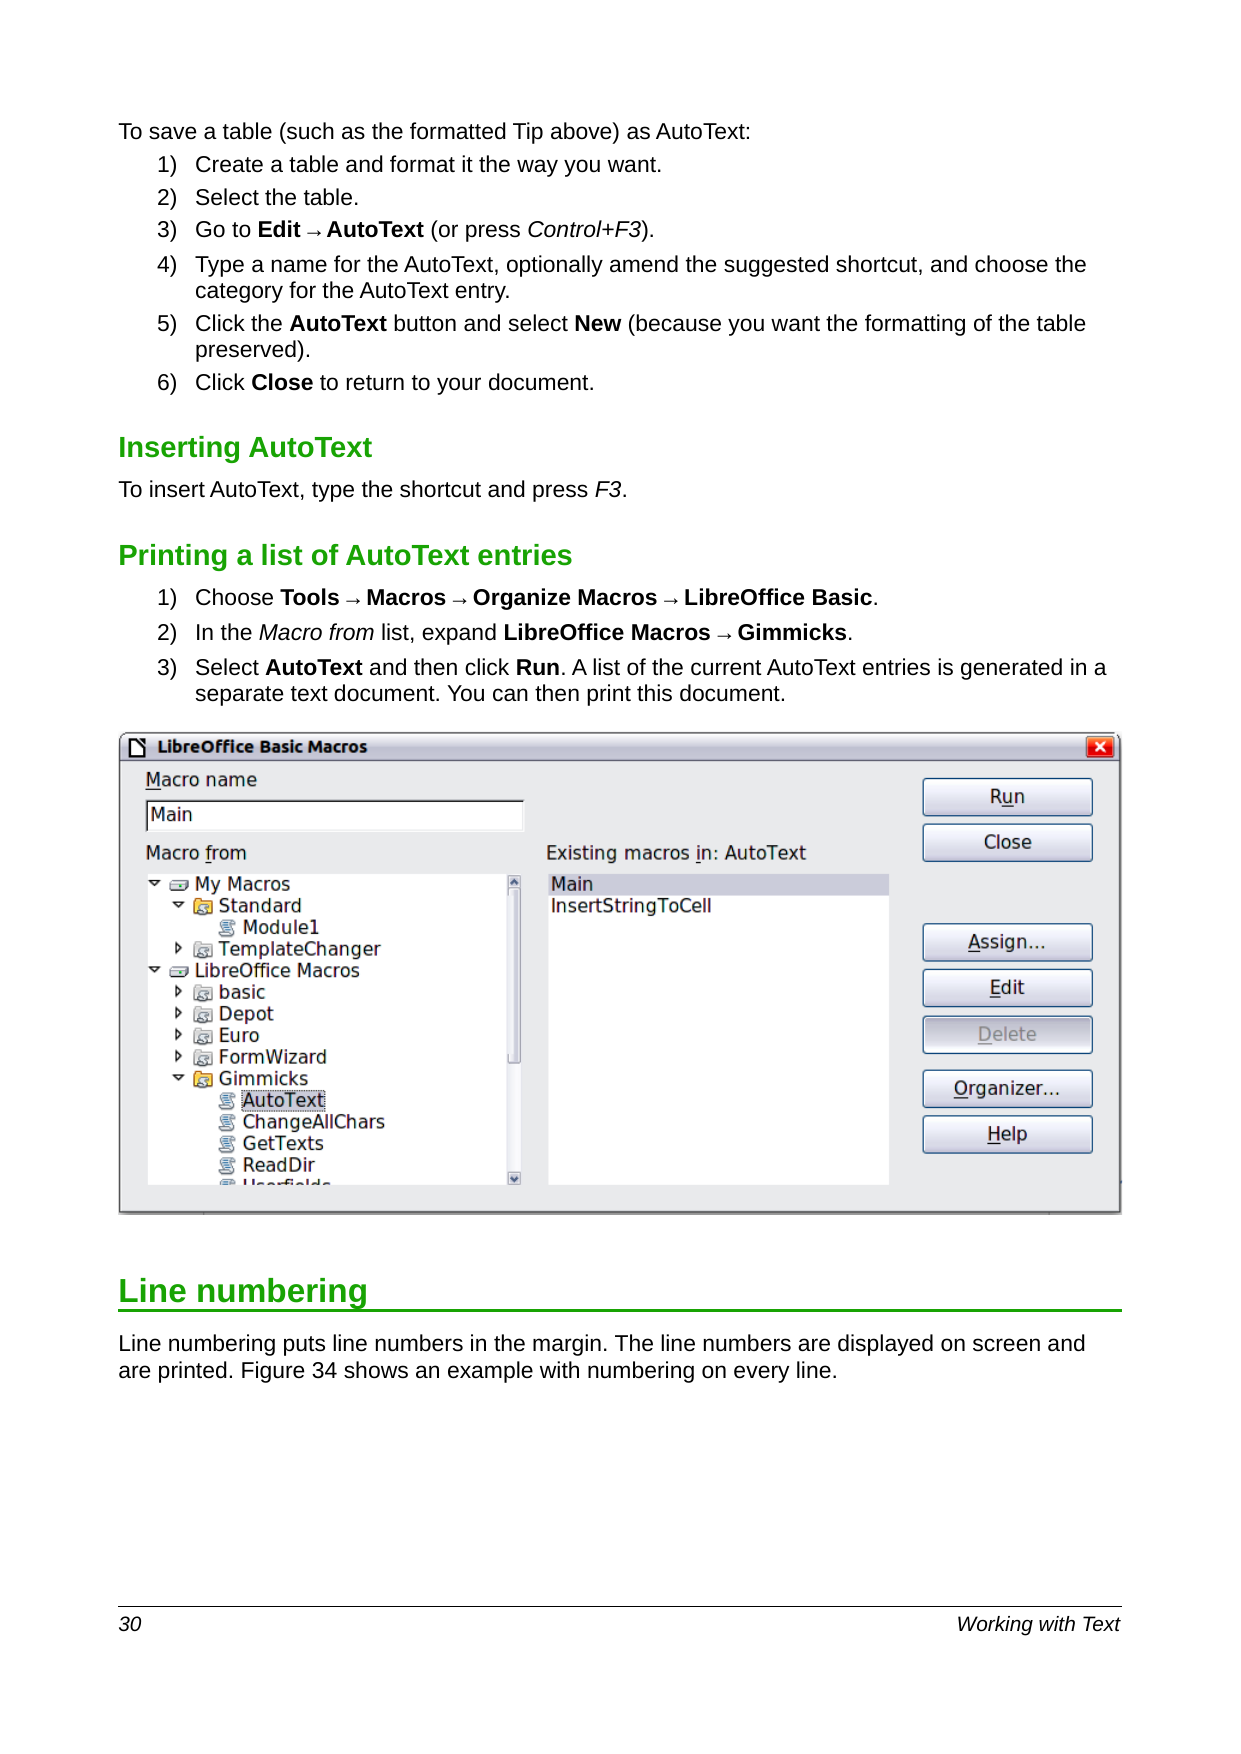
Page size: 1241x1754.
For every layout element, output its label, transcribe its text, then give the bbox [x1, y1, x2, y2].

text Line numbering puts line numbers in the margin. The line numbers are displayed on screen and are printed. Figure 34 shows an example with numbering on every line. [118, 1330, 1122, 1383]
list Select the table. [177, 183, 1122, 210]
list Click Close to return to your document. [177, 369, 1122, 395]
list Select AutoText and then click Run. A list of the current AutoText entries is generated in a separate text document. You can then print this document. [177, 653, 1122, 706]
subtitle Line numbering [118, 1271, 1122, 1309]
list Create a table and format it the way you want. [177, 151, 1122, 177]
list Click the AutoText button and select New (because you want the formatting of the table preserved). [177, 310, 1122, 362]
list Type a name for the AutoText, optionally amend the suggested shortcut, and choose the category for the AutoText entry. [177, 251, 1122, 303]
list Choose Tools → Macros → Organize Macros → LibreOffice Basic. [177, 584, 1122, 613]
text To insert AutoText, type the shortcut and press F3. [118, 476, 1122, 503]
list Go to Edit → AutoText (or press Control+F3). [177, 216, 1122, 244]
picture [118, 731, 1123, 1215]
list To save a table (such as the formatted Tip above) as AutoText: [118, 118, 1122, 144]
subtitle Printing a list of AutoText entries [118, 538, 1122, 572]
subtitle Inserting AutoText [118, 431, 1122, 464]
list In the Macro from list, expand LibreOffice Macros → Gimmicks. [177, 619, 1122, 647]
